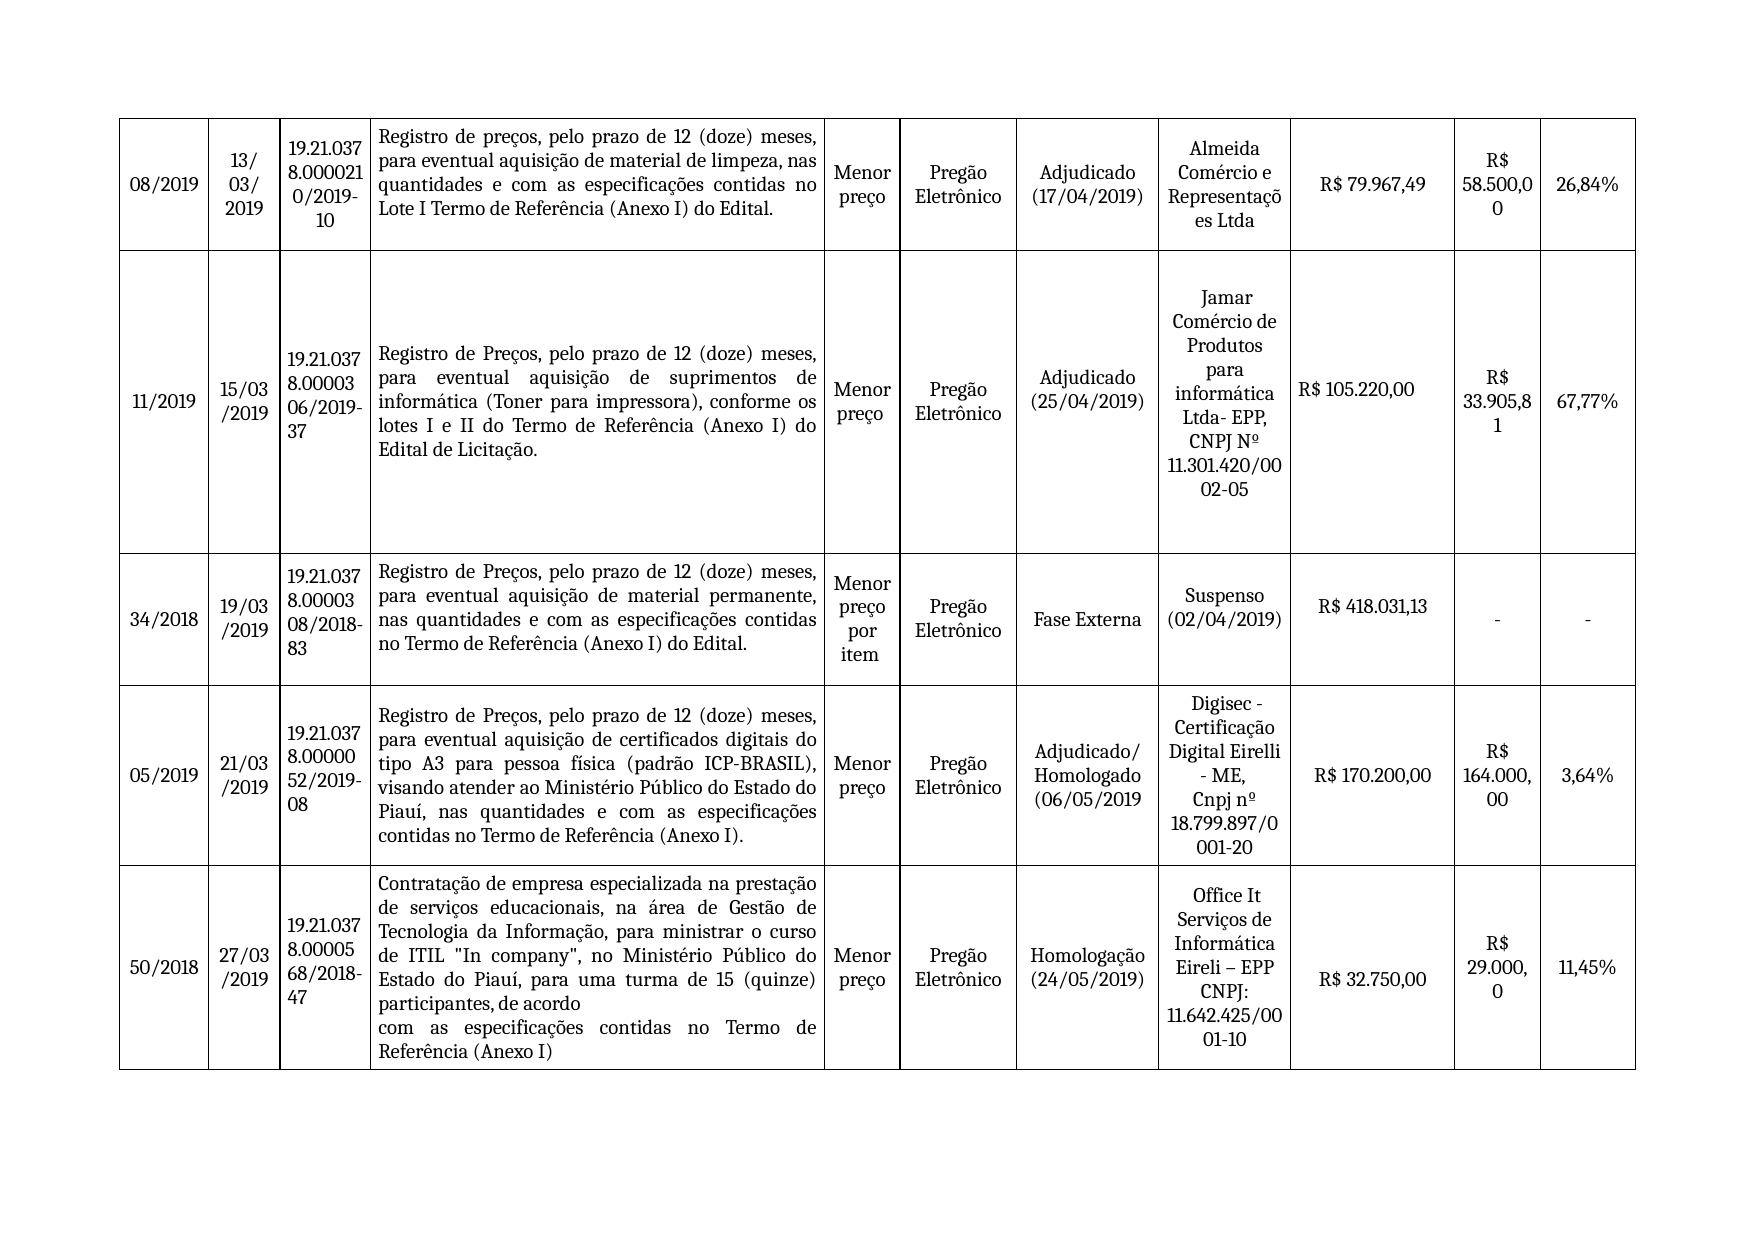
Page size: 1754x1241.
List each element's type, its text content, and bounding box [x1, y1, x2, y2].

table_cell Pregão Eletrônico [901, 866, 1016, 1069]
table_cell 67,77% [1541, 251, 1635, 552]
table_cell Almeida Comércio e Representações Ltda [1159, 119, 1290, 250]
table_cell Adjudicado (17/04/2019) [1017, 119, 1158, 250]
table_cell 19/03/2019 [209, 554, 279, 685]
table_cell 15/03/2019 [209, 251, 279, 552]
table_cell R$ 58.500,00 [1455, 119, 1540, 250]
table_cell 27/03/2019 [209, 866, 279, 1069]
table_cell Registro de Preços, pelo prazo de 12 (doze) meses, para eventual aquisição de suprimentos de informática (Toner para impressora), conforme os lotes I e II do Termo de Referência (Anexo I) do Edital de Licitação. [371, 251, 824, 552]
table_cell Contratação de empresa especializada na prestação de serviços educacionais, na área de Gestão de Tecnologia da Informação, para ministrar o curso de ITIL "In company", no Ministério Público do Estado do Piauí, para uma turma de 15 (quinze) participantes, de acordo com as especificações contidas no Termo de Referência (Anexo I) [371, 866, 824, 1069]
table_cell Fase Externa [1017, 554, 1158, 685]
table_cell 11/2019 [120, 251, 208, 552]
table_cell 08/2019 [120, 119, 208, 250]
table_cell Homologação (24/05/2019) [1017, 866, 1158, 1069]
table_cell Jamar Comércio de Produtos para informática Ltda- EPP, CNPJ Nº 11.301.420/0002-05 [1159, 251, 1290, 552]
table_cell 26,84% [1541, 119, 1635, 250]
table_cell Office It Serviços de Informática Eireli – EPP CNPJ: 11.642.425/0001-10 [1159, 866, 1290, 1069]
table_cell 19.21.0378.0000306/2019-37 [281, 251, 370, 552]
table_cell R$ 418.031,13 [1291, 554, 1454, 685]
table_cell R$ 79.967,49 [1291, 119, 1454, 250]
table_cell R$ 29.000,0 [1455, 866, 1540, 1069]
table_cell R$ 33.905,81 [1455, 251, 1540, 552]
table_cell Registro de Preços, pelo prazo de 12 (doze) meses, para eventual aquisição de certificados digitais do tipo A3 para pessoa física (padrão ICP-BRASIL), visando atender ao Ministério Público do Estado do Piauí, nas quantidades e com as especificações contidas no Termo de Referência (Anexo I). [371, 686, 824, 865]
table_cell 19.21.0378.0000568/2018-47 [281, 866, 370, 1069]
table_cell Menor preço por item [825, 554, 899, 685]
table_cell - [1541, 554, 1635, 685]
table_cell Registro de preços, pelo prazo de 12 (doze) meses, para eventual aquisição de material de limpeza, nas quantidades e com as especificações contidas no Lote I Termo de Referência (Anexo I) do Edital. [371, 119, 824, 250]
table_cell Pregão Eletrônico [901, 686, 1016, 865]
table_cell Pregão Eletrônico [901, 554, 1016, 685]
table_cell 19.21.0378.0000210/2019-10 [281, 119, 370, 250]
table_cell Adjudicado/Homologado (06/05/2019 [1017, 686, 1158, 865]
table_cell R$ 105.220,00 [1291, 251, 1454, 552]
table_cell Menor preço [825, 119, 899, 250]
table_cell 19.21.0378.0000308/2018-83 [281, 554, 370, 685]
table_cell Menor preço [825, 866, 899, 1069]
table_cell Pregão Eletrônico [901, 119, 1016, 250]
table_cell - [1455, 554, 1540, 685]
table_cell Pregão Eletrônico [901, 251, 1016, 552]
table_cell 50/2018 [120, 866, 208, 1069]
table_cell 05/2019 [120, 686, 208, 865]
table_cell 34/2018 [120, 554, 208, 685]
table_cell 11,45% [1541, 866, 1635, 1069]
table_cell 3,64% [1541, 686, 1635, 865]
table_cell R$ 170.200,00 [1291, 686, 1454, 865]
table_cell R$ 32.750,00 [1291, 866, 1454, 1069]
table_cell 21/03/2019 [209, 686, 279, 865]
table_cell 19.21.0378.0000052/2019-08 [281, 686, 370, 865]
table_cell Menor preço [825, 251, 899, 552]
table_cell Registro de Preços, pelo prazo de 12 (doze) meses, para eventual aquisição de material permanente, nas quantidades e com as especificações contidas no Termo de Referência (Anexo I) do Edital. [371, 554, 824, 685]
table_cell Adjudicado (25/04/2019) [1017, 251, 1158, 552]
table_cell R$ 164.000,00 [1455, 686, 1540, 865]
table_cell Menor preço [825, 686, 899, 865]
table_cell Digisec - Certificação Digital Eirelli - ME, Cnpj nº 18.799.897/0001-20 [1159, 686, 1290, 865]
table_cell Suspenso (02/04/2019) [1159, 554, 1290, 685]
table_cell 13/ 03/ 2019 [209, 119, 279, 250]
